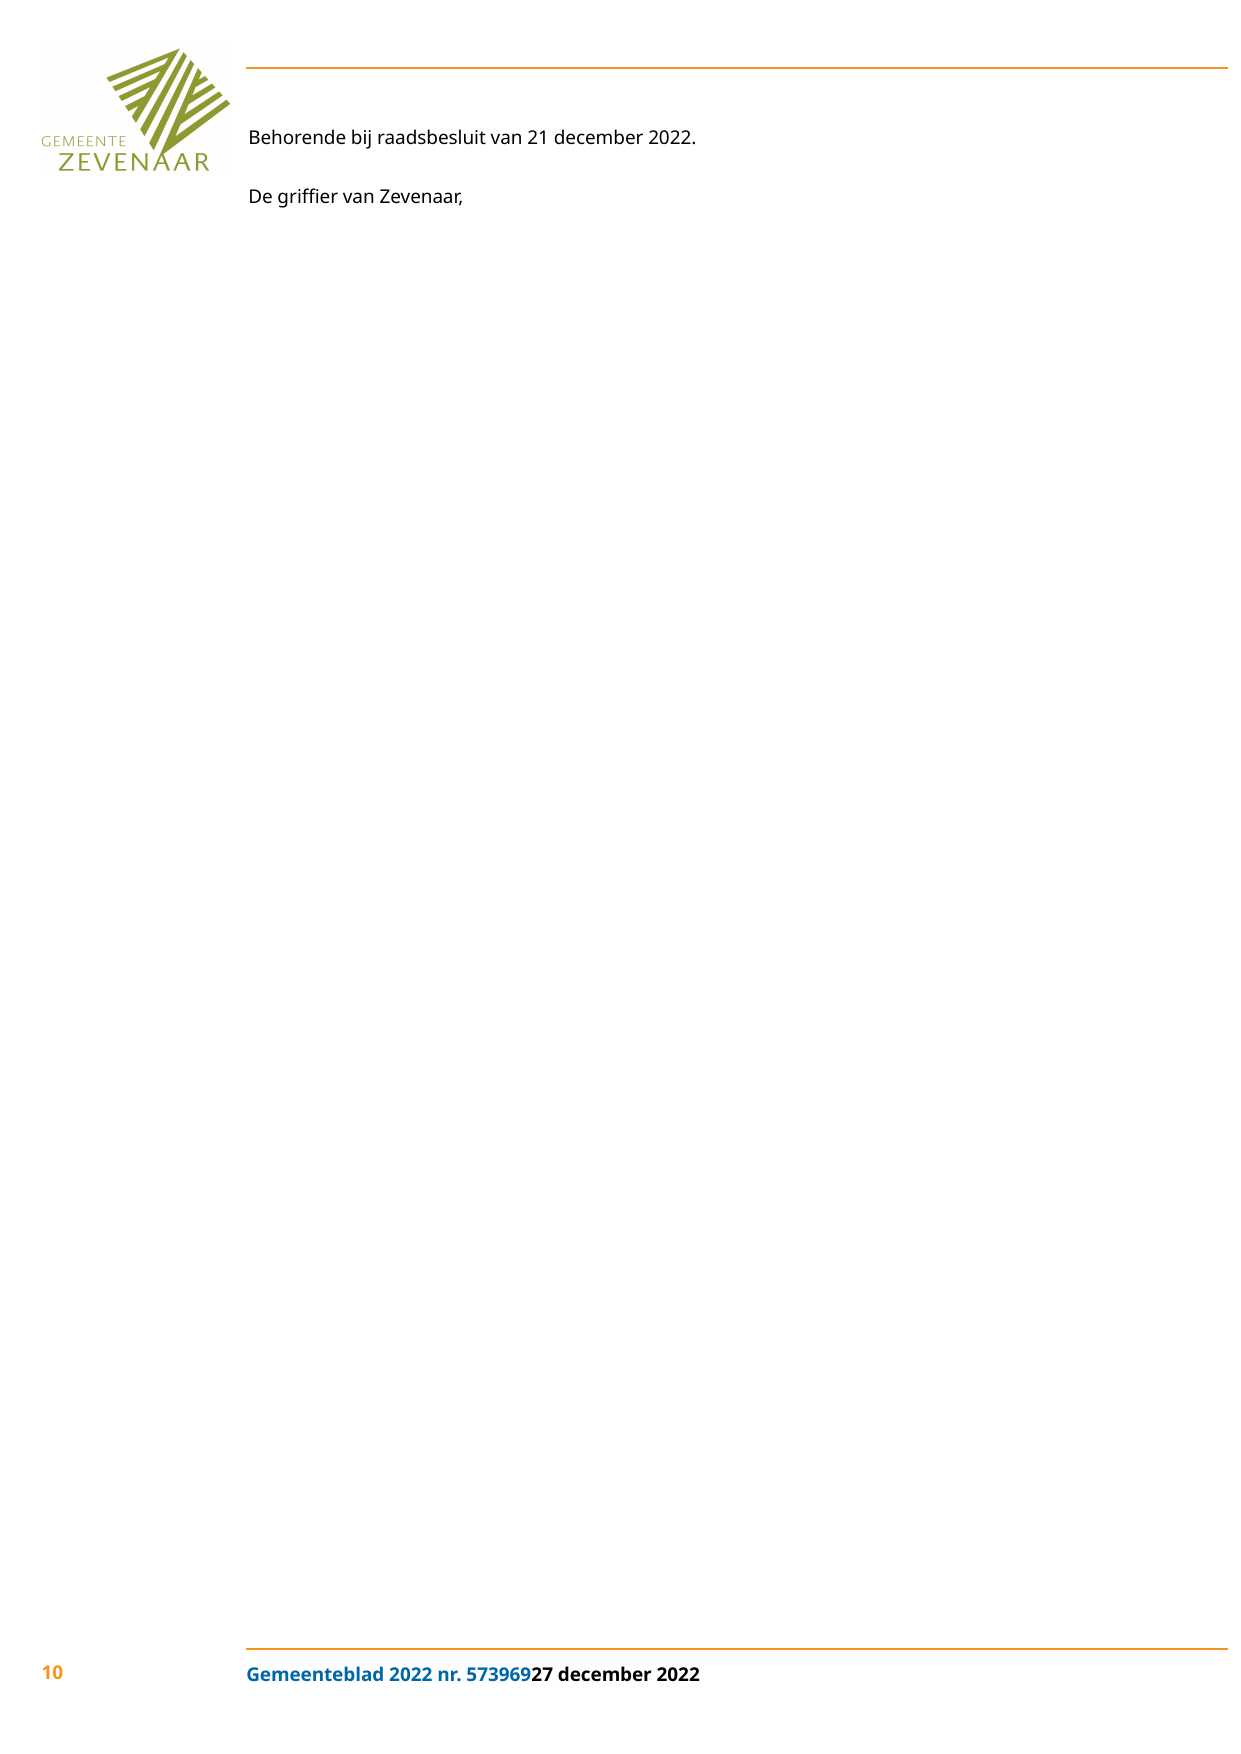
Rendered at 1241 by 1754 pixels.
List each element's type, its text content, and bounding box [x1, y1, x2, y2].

picture [41, 47, 231, 172]
text De griffier van Zevenaar, [248, 183, 1152, 209]
text Behorende bij raadsbesluit van 21 december 2022. [248, 124, 1152, 150]
